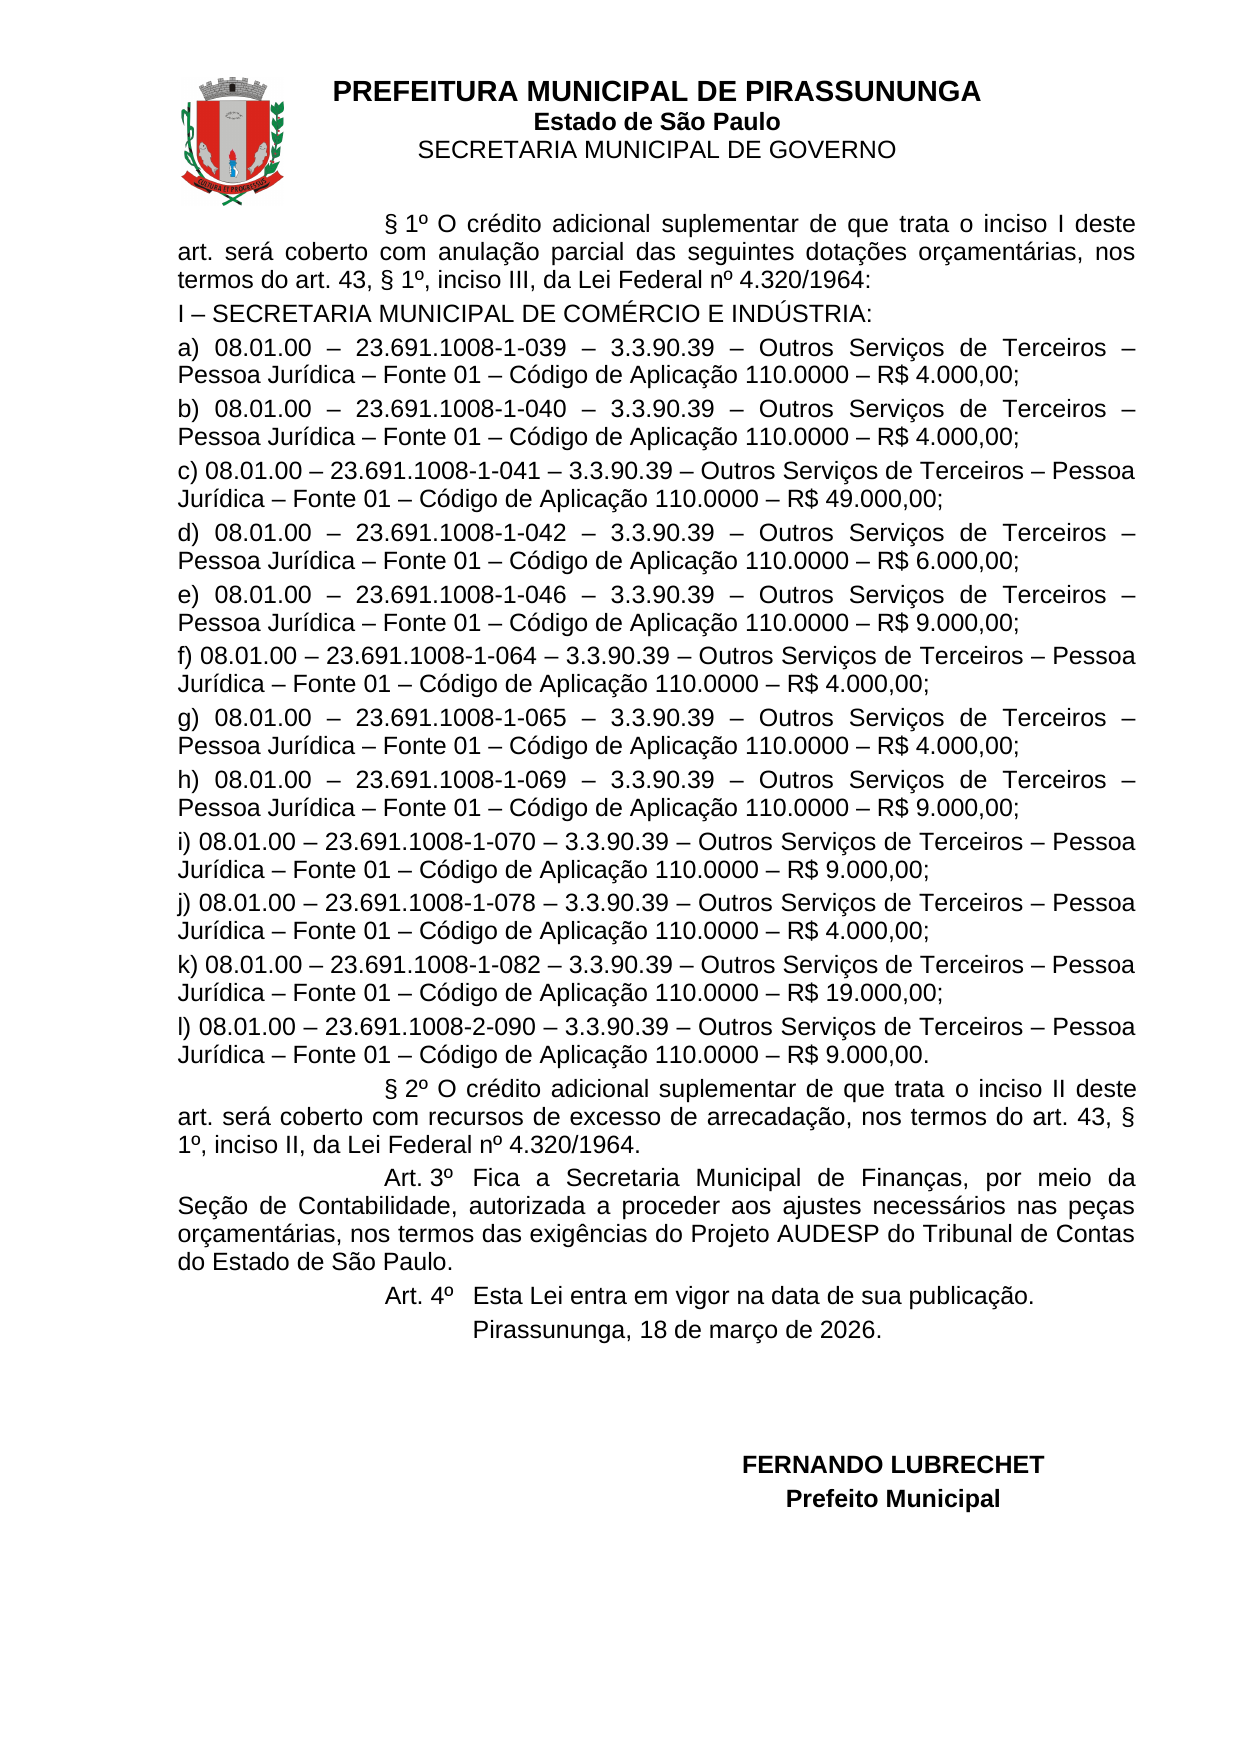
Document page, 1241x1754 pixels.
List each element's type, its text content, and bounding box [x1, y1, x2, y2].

text k) 08.01.00 – 23.691.1008-1-082 – 3.3.90.39 – Outros Serviços de Terceiros – Pessoa Jurídica – Fonte 01 – Código de Aplicação 110.0000 – R$ 19.000,00; [177, 951, 1137, 1007]
text a) 08.01.00 – 23.691.1008-1-039 – 3.3.90.39 – Outros Serviços de Terceiros – Pessoa Jurídica – Fonte 01 – Código de Aplicação 110.0000 – R$ 4.000,00; [177, 333, 1137, 389]
text Pirassununga, 18 de março de 2026. [177, 1316, 1137, 1344]
text b) 08.01.00 – 23.691.1008-1-040 – 3.3.90.39 – Outros Serviços de Terceiros – Pessoa Jurídica – Fonte 01 – Código de Aplicação 110.0000 – R$ 4.000,00; [177, 395, 1137, 451]
text e) 08.01.00 – 23.691.1008-1-046 – 3.3.90.39 – Outros Serviços de Terceiros – Pessoa Jurídica – Fonte 01 – Código de Aplicação 110.0000 – R$ 9.000,00; [177, 580, 1137, 636]
text § 2º O crédito adicional suplementar de que trata o inciso II deste art. será coberto com recursos de excesso de arrecadação, nos termos do art. 43, § 1º, inciso II, da Lei Federal nº 4.320/1964. [177, 1074, 1137, 1158]
text FERNANDO LUBRECHET [650, 1451, 1137, 1479]
text l) 08.01.00 – 23.691.1008-2-090 – 3.3.90.39 – Outros Serviços de Terceiros – Pessoa Jurídica – Fonte 01 – Código de Aplicação 110.0000 – R$ 9.000,00. [177, 1013, 1137, 1069]
subtitle Prefeito Municipal [650, 1485, 1137, 1513]
text Art. 4º Esta Lei entra em vigor na data de sua publicação. [177, 1282, 1137, 1310]
text j) 08.01.00 – 23.691.1008-1-078 – 3.3.90.39 – Outros Serviços de Terceiros – Pessoa Jurídica – Fonte 01 – Código de Aplicação 110.0000 – R$ 4.000,00; [177, 889, 1137, 945]
picture [180, 76, 284, 207]
text d) 08.01.00 – 23.691.1008-1-042 – 3.3.90.39 – Outros Serviços de Terceiros – Pessoa Jurídica – Fonte 01 – Código de Aplicação 110.0000 – R$ 6.000,00; [177, 519, 1137, 574]
text § 1º O crédito adicional suplementar de que trata o inciso I deste art. será coberto com anulação parcial das seguintes dotações orçamentárias, nos termos do art. 43, § 1º, inciso III, da Lei Federal nº 4.320/1964: [177, 210, 1137, 293]
text I – SECRETARIA MUNICIPAL DE COMÉRCIO E INDÚSTRIA: [177, 299, 1137, 327]
text i) 08.01.00 – 23.691.1008-1-070 – 3.3.90.39 – Outros Serviços de Terceiros – Pessoa Jurídica – Fonte 01 – Código de Aplicação 110.0000 – R$ 9.000,00; [177, 827, 1137, 883]
text f) 08.01.00 – 23.691.1008-1-064 – 3.3.90.39 – Outros Serviços de Terceiros – Pessoa Jurídica – Fonte 01 – Código de Aplicação 110.0000 – R$ 4.000,00; [177, 642, 1137, 698]
text Art. 3º Fica a Secretaria Municipal de Finanças, por meio da Seção de Contabilidade, autorizada a proceder aos ajustes necessários nas peças orçamentárias, nos termos das exigências do Projeto AUDESP do Tribunal de Contas do Estado de São Paulo. [177, 1164, 1137, 1276]
text g) 08.01.00 – 23.691.1008-1-065 – 3.3.90.39 – Outros Serviços de Terceiros – Pessoa Jurídica – Fonte 01 – Código de Aplicação 110.0000 – R$ 4.000,00; [177, 704, 1137, 760]
text c) 08.01.00 – 23.691.1008-1-041 – 3.3.90.39 – Outros Serviços de Terceiros – Pessoa Jurídica – Fonte 01 – Código de Aplicação 110.0000 – R$ 49.000,00; [177, 457, 1137, 513]
text h) 08.01.00 – 23.691.1008-1-069 – 3.3.90.39 – Outros Serviços de Terceiros – Pessoa Jurídica – Fonte 01 – Código de Aplicação 110.0000 – R$ 9.000,00; [177, 766, 1137, 822]
